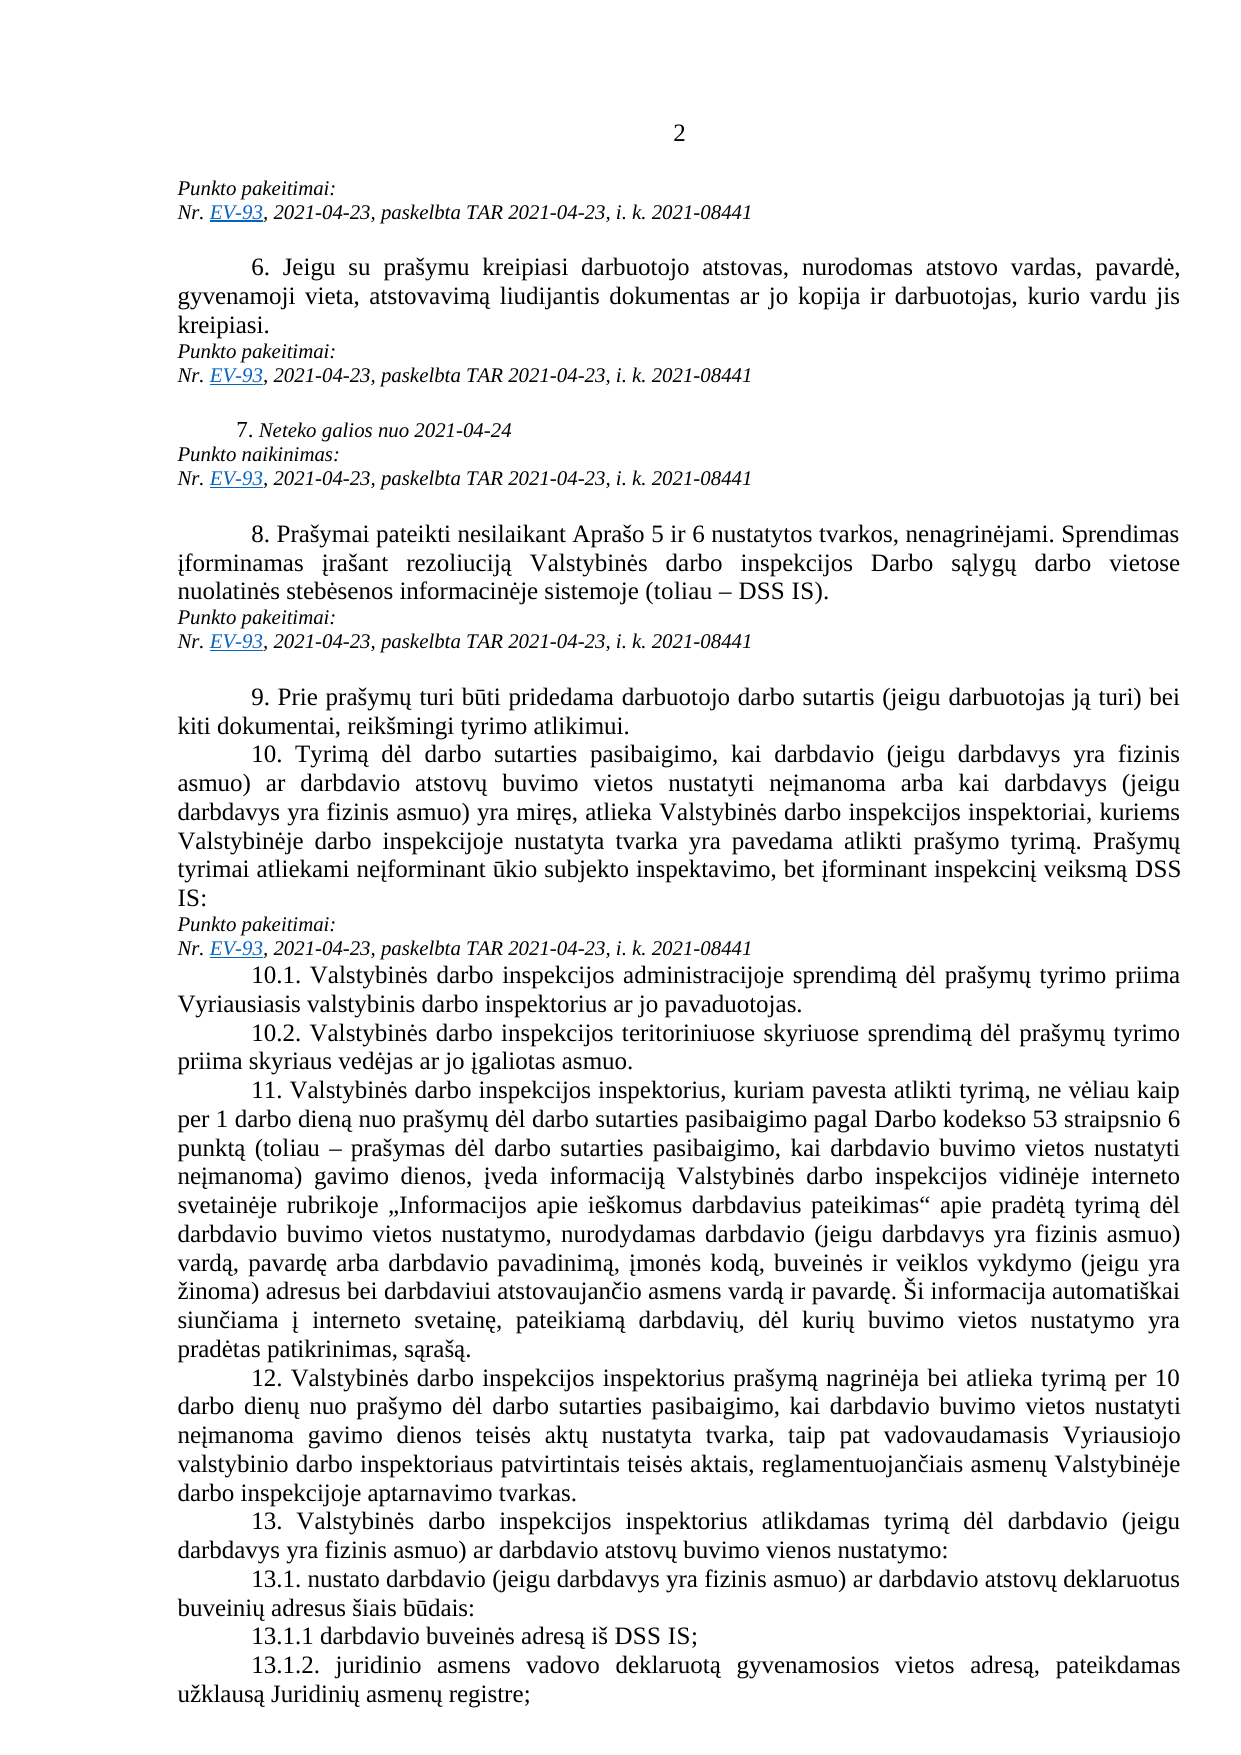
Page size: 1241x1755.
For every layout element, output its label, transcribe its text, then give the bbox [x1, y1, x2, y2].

text 13.1.1 darbdavio buveinės adresą iš DSS IS; [177, 1621, 1181, 1650]
text 8. Prašymai pateikti nesilaikant Aprašo 5 ir 6 nustatytos tvarkos, nenagrinėjami. Sprendimas įforminamas įrašant rezoliuciją Valstybinės darbo inspekcijos Darbo sąlygų darbo vietose nuolatinės stebėsenos informacinėje sistemoje (toliau – DSS IS). [177, 519, 1181, 605]
text Punkto pakeitimai: [177, 176, 1181, 200]
text 12. Valstybinės darbo inspekcijos inspektorius prašymą nagrinėja bei atlieka tyrimą per 10 darbo dienų nuo prašymo dėl darbo sutarties pasibaigimo, kai darbdavio buvimo vietos nustatyti neįmanoma gavimo dienos teisės aktų nustatyta tvarka, taip pat vadovaudamasis Vyriausiojo valstybinio darbo inspektoriaus patvirtintais teisės aktais, reglamentuojančiais asmenų Valstybinėje darbo inspekcijoje aptarnavimo tvarkas. [177, 1363, 1181, 1506]
text 13.1.2. juridinio asmens vadovo deklaruotą gyvenamosios vietos adresą, pateikdamas užklausą Juridinių asmenų registre; [177, 1650, 1181, 1708]
text 10.1. Valstybinės darbo inspekcijos administracijoje sprendimą dėl prašymų tyrimo priima Vyriausiasis valstybinis darbo inspektorius ar jo pavaduotojas. [177, 960, 1181, 1018]
text Punkto pakeitimai: [177, 339, 1181, 363]
text 13.1. nustato darbdavio (jeigu darbdavys yra fizinis asmuo) ar darbdavio atstovų deklaruotus buveinių adresus šiais būdais: [177, 1564, 1181, 1621]
text Nr. EV-93, 2021-04-23, paskelbta TAR 2021-04-23, i. k. 2021-08441 [177, 936, 1181, 960]
text 13. Valstybinės darbo inspekcijos inspektorius atlikdamas tyrimą dėl darbdavio (jeigu darbdavys yra fizinis asmuo) ar darbdavio atstovų buvimo vienos nustatymo: [177, 1506, 1181, 1564]
text Nr. EV-93, 2021-04-23, paskelbta TAR 2021-04-23, i. k. 2021-08441 [177, 629, 1181, 653]
text Nr. EV-93, 2021-04-23, paskelbta TAR 2021-04-23, i. k. 2021-08441 [177, 363, 1181, 387]
text 9. Prie prašymų turi būti pridedama darbuotojo darbo sutartis (jeigu darbuotojas ją turi) bei kiti dokumentai, reikšmingi tyrimo atlikimui. [177, 682, 1181, 739]
text 6. Jeigu su prašymu kreipiasi darbuotojo atstovas, nurodomas atstovo vardas, pavardė, gyvenamoji vieta, atstovavimą liudijantis dokumentas ar jo kopija ir darbuotojas, kurio vardu jis kreipiasi. [177, 252, 1181, 339]
text Nr. EV-93, 2021-04-23, paskelbta TAR 2021-04-23, i. k. 2021-08441 [177, 200, 1181, 224]
text 10. Tyrimą dėl darbo sutarties pasibaigimo, kai darbdavio (jeigu darbdavys yra fizinis asmuo) ar darbdavio atstovų buvimo vietos nustatyti neįmanoma arba kai darbdavys (jeigu darbdavys yra fizinis asmuo) yra miręs, atlieka Valstybinės darbo inspekcijos inspektoriai, kuriems Valstybinėje darbo inspekcijoje nustatyta tvarka yra pavedama atlikti prašymo tyrimą. Prašymų tyrimai atliekami neįforminant ūkio subjekto inspektavimo, bet įforminant inspekcinį veiksmą DSS IS: [177, 739, 1181, 912]
text 7. Neteko galios nuo 2021-04-24 [177, 416, 1181, 442]
text Punkto pakeitimai: [177, 605, 1181, 629]
text Nr. EV-93, 2021-04-23, paskelbta TAR 2021-04-23, i. k. 2021-08441 [177, 466, 1181, 490]
text 10.2. Valstybinės darbo inspekcijos teritoriniuose skyriuose sprendimą dėl prašymų tyrimo priima skyriaus vedėjas ar jo įgaliotas asmuo. [177, 1018, 1181, 1075]
text Punkto naikinimas: [177, 442, 1181, 466]
text 11. Valstybinės darbo inspekcijos inspektorius, kuriam pavesta atlikti tyrimą, ne vėliau kaip per 1 darbo dieną nuo prašymų dėl darbo sutarties pasibaigimo pagal Darbo kodekso 53 straipsnio 6 punktą (toliau – prašymas dėl darbo sutarties pasibaigimo, kai darbdavio buvimo vietos nustatyti neįmanoma) gavimo dienos, įveda informaciją Valstybinės darbo inspekcijos vidinėje interneto svetainėje rubrikoje „Informacijos apie ieškomus darbdavius pateikimas“ apie pradėtą tyrimą dėl darbdavio buvimo vietos nustatymo, nurodydamas darbdavio (jeigu darbdavys yra fizinis asmuo) vardą, pavardę arba darbdavio pavadinimą, įmonės kodą, buveinės ir veiklos vykdymo (jeigu yra žinoma) adresus bei darbdaviui atstovaujančio asmens vardą ir pavardę. Ši informacija automatiškai siunčiama į interneto svetainę, pateikiamą darbdavių, dėl kurių buvimo vietos nustatymo yra pradėtas patikrinimas, sąrašą. [177, 1075, 1181, 1363]
text Punkto pakeitimai: [177, 912, 1181, 936]
